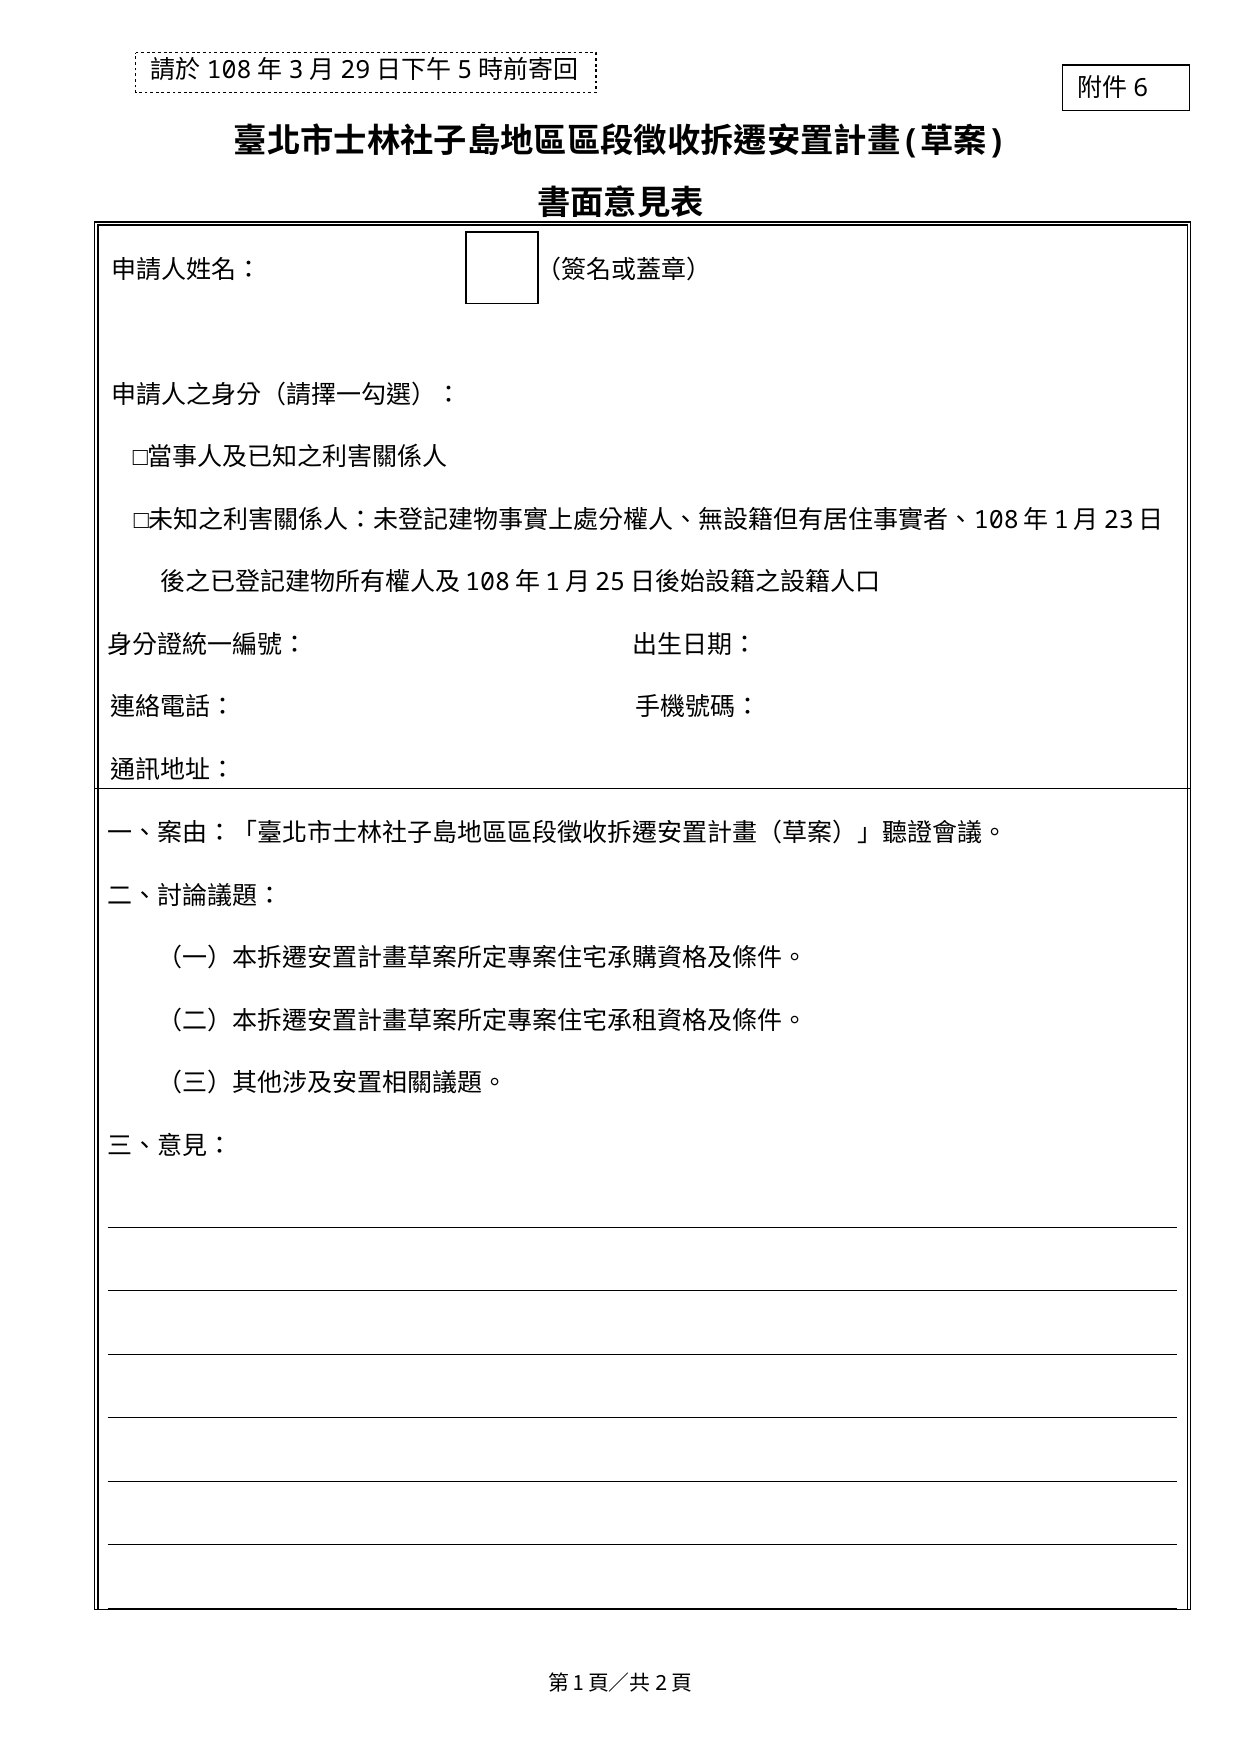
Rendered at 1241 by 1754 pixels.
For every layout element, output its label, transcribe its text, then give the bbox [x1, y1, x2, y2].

table_cell [108, 1291, 464, 1354]
table_cell [108, 1355, 464, 1417]
table_cell [820, 1228, 1177, 1290]
text 書面意見表 [112, 158, 1128, 221]
table_cell [108, 1545, 464, 1608]
table_cell [108, 1418, 464, 1481]
table_cell 一、案由：「臺北市士林社子島地區區段徵收拆遷安置計畫（草案）」聽證會議。 二、討論議題： （一）本拆遷安置計畫草案所定專案住宅承購資格及條件。 （二）本拆遷安置計畫草案所定專案住宅承租資格及條件。 （三）其他涉及安置相關議題。 三、意見： [99, 789, 1187, 1609]
table_cell [108, 1228, 464, 1290]
table_cell [464, 1482, 820, 1544]
table_header [820, 1164, 1177, 1227]
table_cell [464, 1291, 820, 1354]
table_cell [464, 1355, 820, 1417]
table_header [464, 1164, 820, 1227]
text 臺北市士林社子島地區區段徵收拆遷安置計畫(草案) [112, 96, 1128, 158]
table_header 申請人姓名： （簽名或蓋章） 申請人之身分（請擇一勾選）： □當事人及已知之利害關係人 □未知之利害關係人：未登記建物事實上處分權人、無設籍但有居住事實者、108年1月23日後之已登記建物所有權人及108年1月25日後始設籍之設籍人口 身分證統一編號： 出生日期： 連絡電話： 手機號碼： 通訊地址： [99, 226, 1187, 788]
table_cell [464, 1418, 820, 1481]
table_cell [820, 1545, 1177, 1608]
table_cell [820, 1355, 1177, 1417]
table_cell [820, 1291, 1177, 1354]
table_cell [464, 1228, 820, 1290]
table_header [108, 1164, 464, 1227]
table_cell [820, 1418, 1177, 1481]
table_cell [464, 1545, 820, 1608]
table_cell [820, 1482, 1177, 1544]
table_cell [108, 1482, 464, 1544]
